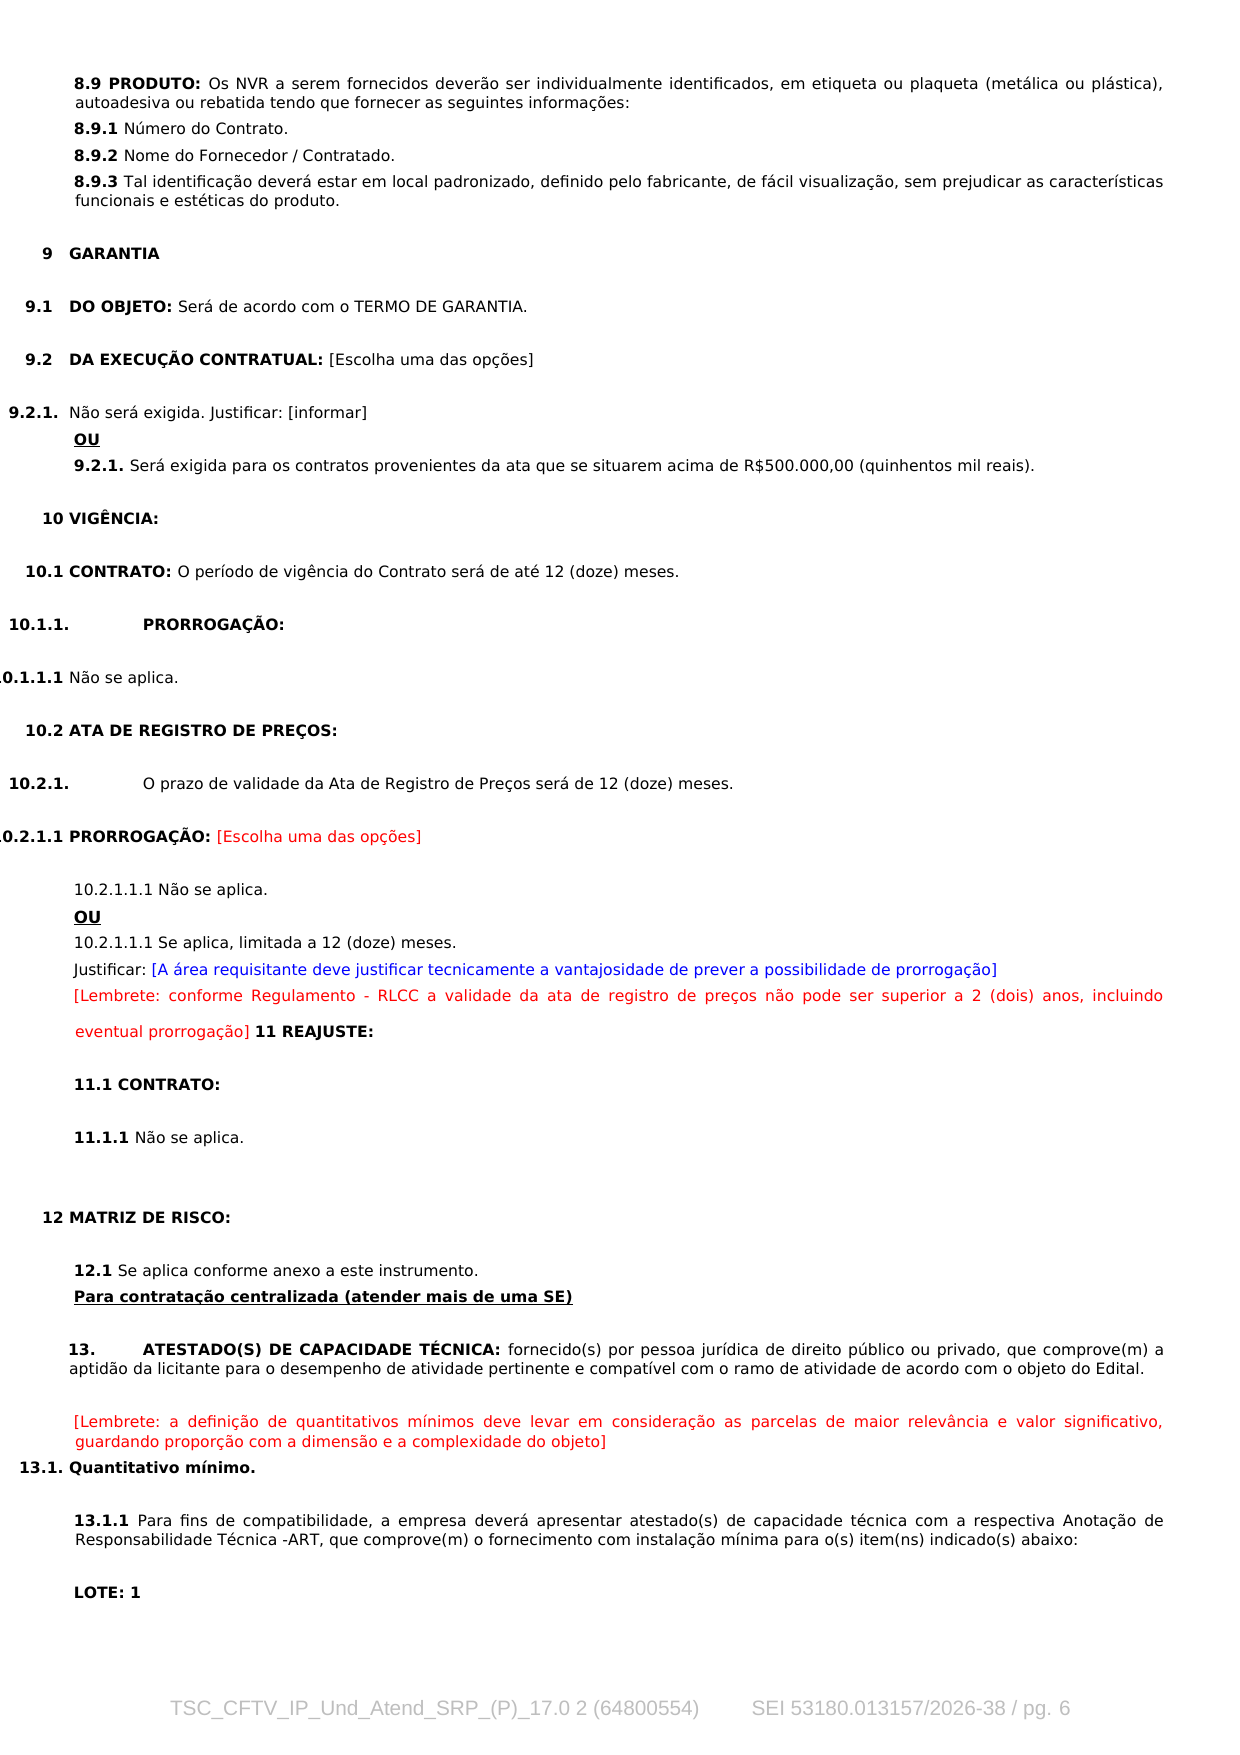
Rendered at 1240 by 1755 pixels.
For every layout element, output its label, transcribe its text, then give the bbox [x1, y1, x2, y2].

text 12.1 Se aplica conforme anexo a este instrumento. [74, 1262, 1165, 1280]
text LOTE: 1 [74, 1584, 1186, 1603]
text 8.9.3 Tal identificação deverá estar em local padronizado, definido pelo fabricante, de fácil visualização, sem prejudicar as características funcionais e estéticas do produto. [74, 173, 1165, 210]
text 8.9.2 Nome do Fornecedor / Contratado. [74, 147, 1165, 165]
list ATESTADO(S) DE CAPACIDADE TÉCNICA: fornecido(s) por pessoa jurídica de direito público ou privado, que comprove(m) a aptidão da licitante para o desempenho de atividade pertinente e compatível com o ramo de atividade de acordo com o objeto do Edital. [68, 1341, 1165, 1378]
list GARANTIA [42, 245, 1186, 263]
text 8.9 PRODUTO: Os NVR a serem fornecidos deverão ser individualmente identificados, em etiqueta ou plaqueta (metálica ou plástica), autoadesiva ou rebatida tendo que fornecer as seguintes informações: [74, 75, 1165, 112]
list O prazo de validade da Ata de Registro de Preços será de 12 (doze) meses. [8, 775, 1165, 793]
text 11.1 CONTRATO: [74, 1076, 1186, 1094]
subtitle OU [73, 907, 1186, 927]
list DA EXECUÇÃO CONTRATUAL: [Escolha uma das opções] [25, 351, 1165, 369]
text 13.1.1 Para fins de compatibilidade, a empresa deverá apresentar atestado(s) de capacidade técnica com a respectiva Anotação de Responsabilidade Técnica -ART, que comprove(m) o fornecimento com instalação mínima para o(s) item(ns) indicado(s) abaixo: [74, 1512, 1165, 1549]
list Quantitativo mínimo. [19, 1459, 1186, 1477]
list Não será exigida. Justificar: [informar] [8, 404, 1165, 422]
text Justificar: [A área requisitante deve justificar tecnicamente a vantajosidade de prever a possibilidade de prorrogação] [74, 961, 1072, 979]
text Para contratação centralizada (atender mais de uma SE) [74, 1288, 1186, 1306]
text 9.2.1. Será exigida para os contratos provenientes da ata que se situarem acima de R$500.000,00 (quinhentos mil reais). [74, 457, 1165, 475]
text 11.1.1 Não se aplica. [74, 1129, 1165, 1147]
text [Lembrete: conforme Regulamento - RLCC a validade da ata de registro de preços não pode ser superior a 2 (dois) anos, incluindo eventual prorrogação] 11 REAJUSTE: [74, 987, 1165, 1041]
list Não se aplica. [0, 669, 1165, 687]
list MATRIZ DE RISCO: [42, 1209, 1186, 1227]
list ATA DE REGISTRO DE PREÇOS: [25, 722, 1165, 740]
text [Lembrete: a definição de quantitativos mínimos deve levar em consideração as parcelas de maior relevância e valor significativo, guardando proporção com a dimensão e a complexidade do objeto] [74, 1413, 1165, 1451]
list CONTRATO: O período de vigência do Contrato será de até 12 (doze) meses. [25, 563, 1165, 581]
list DO OBJETO: Será de acordo com o TERMO DE GARANTIA. [25, 298, 1165, 316]
text 10.2.1.1.1 Não se aplica. [74, 881, 1165, 899]
text OU [74, 430, 1186, 449]
list VIGÊNCIA: [42, 510, 1186, 528]
list PRORROGAÇÃO: [8, 616, 1165, 634]
list PRORROGAÇÃO: [Escolha uma das opções] [0, 828, 1165, 847]
text 10.2.1.1.1 Se aplica, limitada a 12 (doze) meses. [74, 934, 1165, 952]
text 8.9.1 Número do Contrato. [74, 120, 1165, 138]
